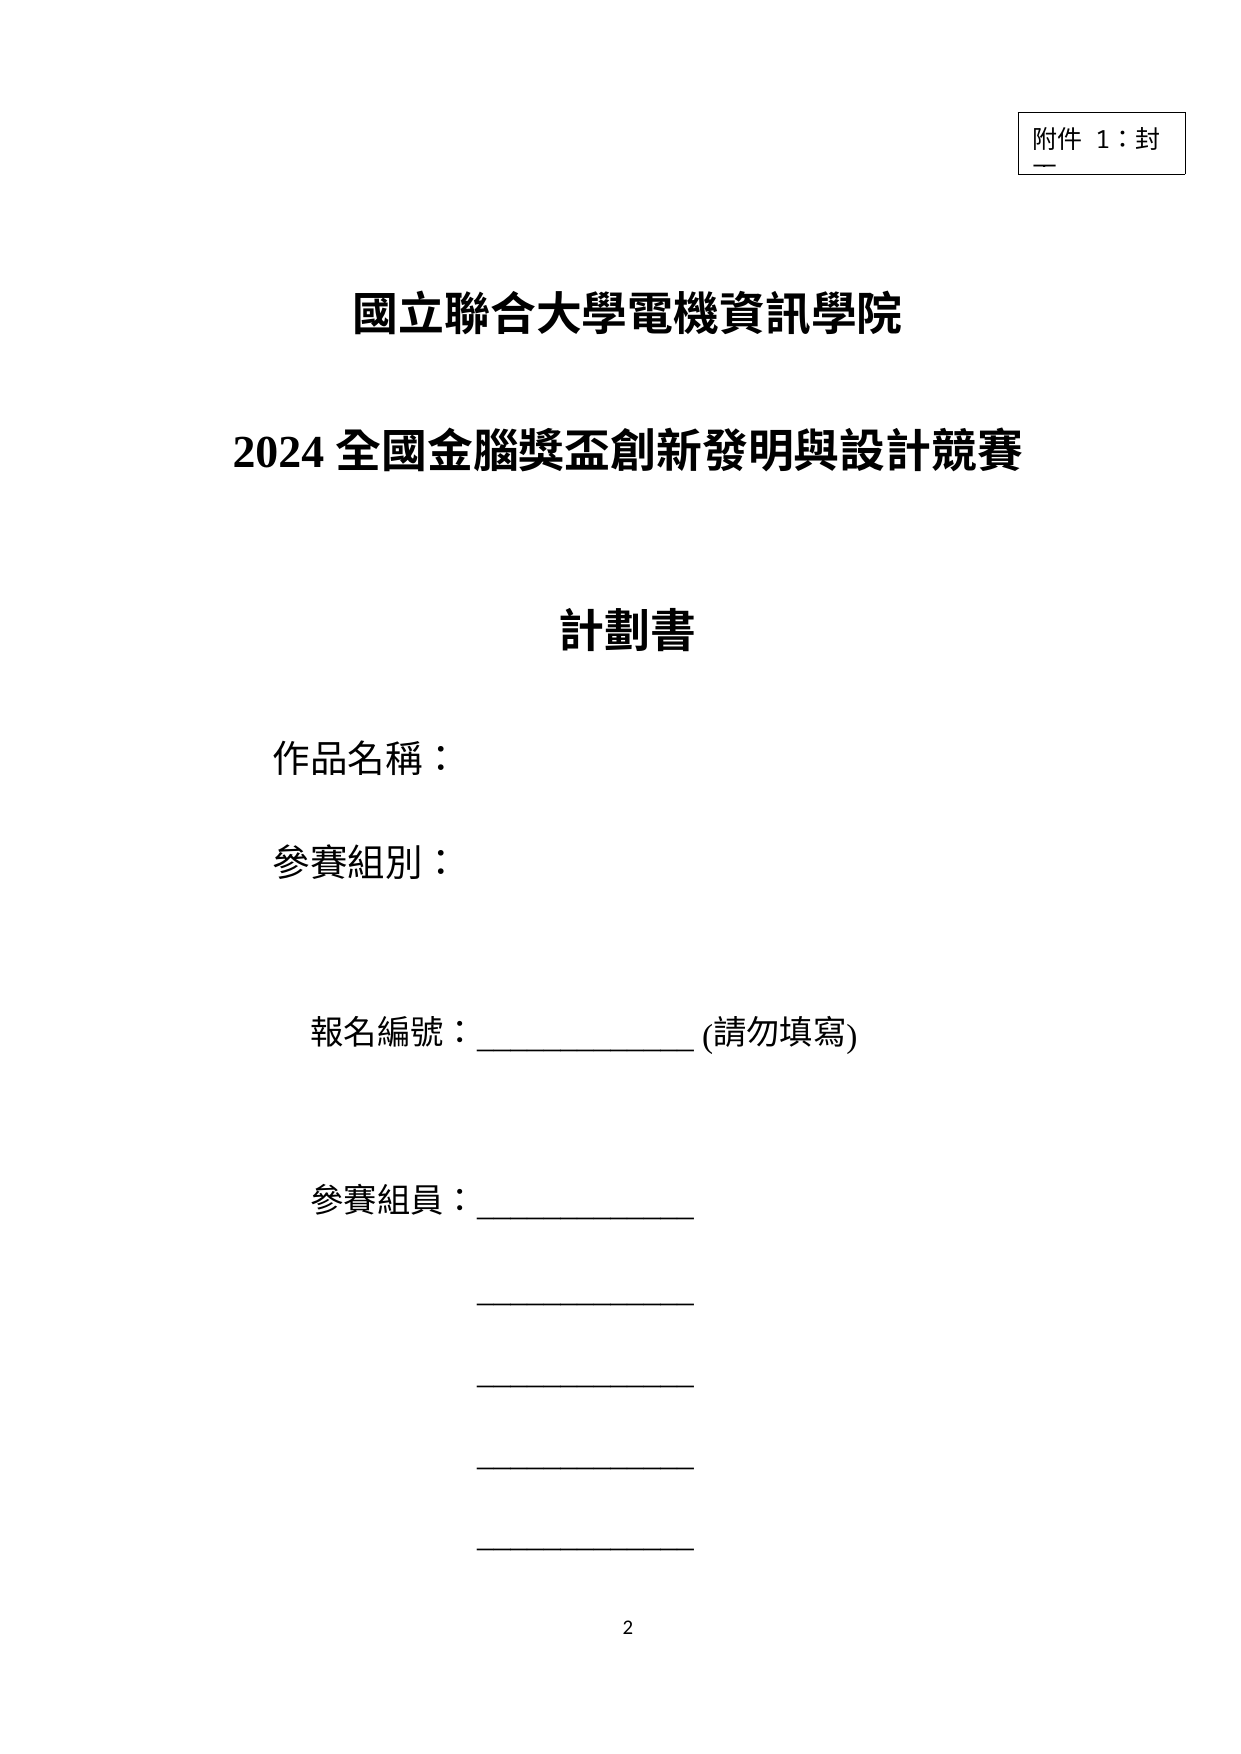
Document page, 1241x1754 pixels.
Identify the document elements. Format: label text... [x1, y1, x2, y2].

text 報名編號：_____________ (請勿填寫) [148, 992, 1107, 1054]
text 參賽組員：_____________ [148, 1160, 1107, 1222]
text 國立聯合大學電機資訊學院 [148, 237, 1107, 362]
text 2024 全國金腦獎盃創新發明與設計競賽 [148, 375, 1107, 500]
text 作品名稱： [273, 721, 1107, 783]
text 附件 1：封面 [1033, 119, 1170, 167]
text 參賽組別： [273, 825, 1107, 887]
text [1019, 113, 1185, 174]
text 計劃書 [148, 554, 1107, 679]
text _____________ [148, 1246, 1107, 1309]
text _____________ [148, 1491, 1107, 1554]
text _____________ [148, 1410, 1107, 1472]
text _____________ [148, 1328, 1107, 1391]
